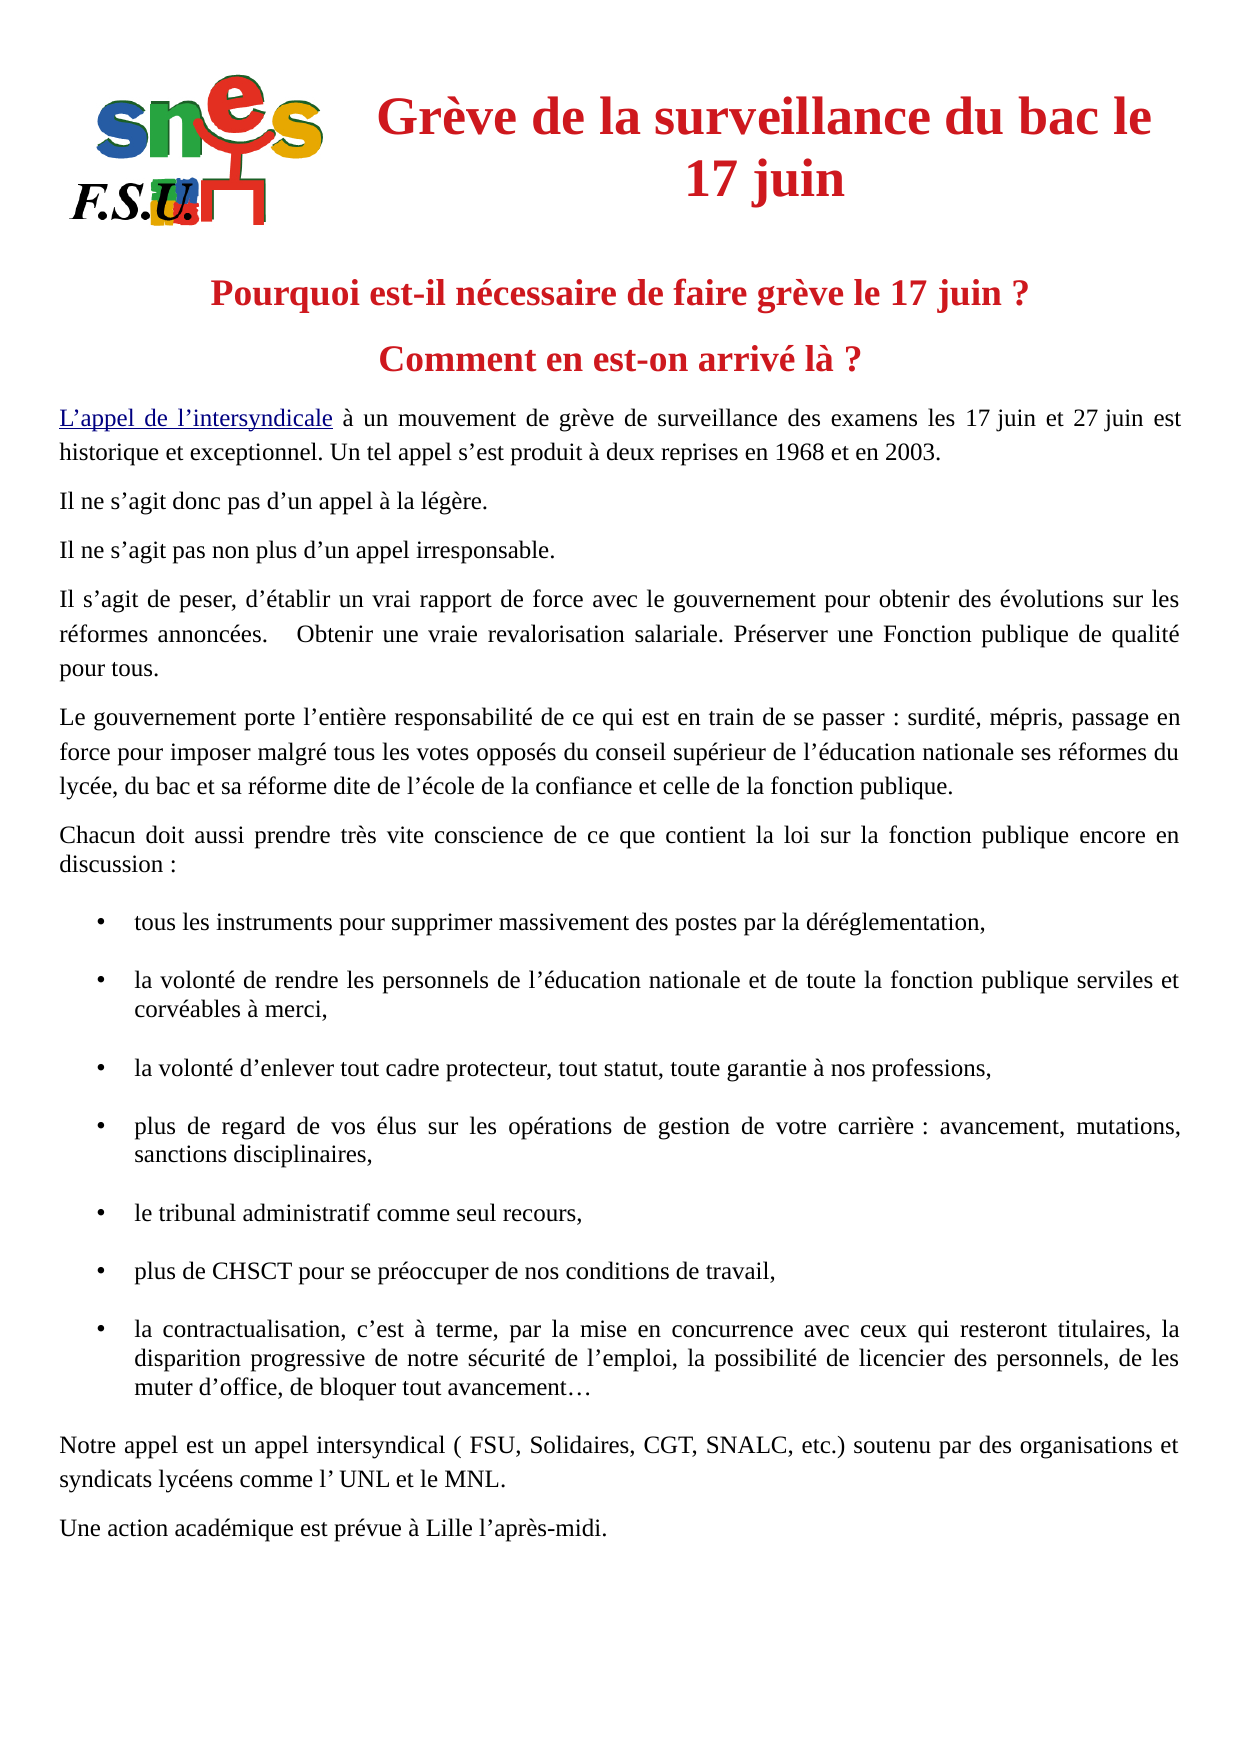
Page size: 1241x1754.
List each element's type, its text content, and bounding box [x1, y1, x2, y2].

subtitle plus de regard de vos élus sur les opérations de gestion de votre carrière : avancement, mutations, sanctions disciplinaires, [97, 1111, 1181, 1168]
list le tribunal administratif comme seul recours, [97, 1198, 1181, 1227]
subtitle Chacun doit aussi prendre très vite conscience de ce que contient la loi sur la fonction publique encore en discussion : [59, 820, 1181, 878]
text Notre appel est un appel intersyndical ( FSU, Solidaires, CGT, SNALC, etc.) soutenu par des organisations et syndicats lycéens comme l’ UNL et le MNL. [59, 1430, 1181, 1493]
picture [65, 65, 342, 229]
text Pourquoi est-il nécessaire de faire grève le 17 juin ? [59, 270, 1181, 313]
subtitle la volonté de rendre les personnels de l’éducation nationale et de toute la fonction publique serviles et corvéables à merci, [97, 966, 1181, 1023]
subtitle la volonté d’enlever tout cadre protecteur, tout statut, toute garantie à nos professions, [97, 1053, 1181, 1081]
subtitle tous les instruments pour supprimer massivement des postes par la déréglementation, [97, 907, 1181, 936]
text Il s’agit de peser, d’établir un vrai rapport de force avec le gouvernement pour obtenir des évolutions sur les réformes annoncées. Obtenir une vraie revalorisation salariale. Préserver une Fonction publique de qualité pour tous. [59, 584, 1181, 682]
text Il ne s’agit donc pas d’un appel à la légère. [59, 486, 1181, 515]
text L’appel de l’intersyndicale à un mouvement de grève de surveillance des examens les 17 juin et 27 juin est historique et exceptionnel. Un tel appel s’est produit à deux reprises en 1968 et en 2003. [59, 403, 1181, 466]
text Le gouvernement porte l’entière responsabilité de ce qui est en train de se passer : surdité, mépris, passage en force pour imposer malgré tous les votes opposés du conseil supérieur de l’éducation nationale ses réformes du lycée, du bac et sa réforme dite de l’école de la confiance et celle de la fonction publique. [59, 702, 1181, 800]
subtitle la contractualisation, c’est à terme, par la mise en concurrence avec ceux qui resteront titulaires, la disparition progressive de notre sécurité de l’emploi, la possibilité de licencier des personnels, de les muter d’office, de bloquer tout avancement… [97, 1314, 1181, 1401]
subtitle Grève de la surveillance du bac le 17 juin [342, 84, 1181, 209]
text Il ne s’agit pas non plus d’un appel irresponsable. [59, 535, 1181, 564]
text Une action académique est prévue à Lille l’après-midi. [59, 1513, 1181, 1542]
text Comment en est-on arrivé là ? [59, 336, 1181, 379]
subtitle plus de CHSCT pour se préoccuper de nos conditions de travail, [97, 1256, 1181, 1285]
